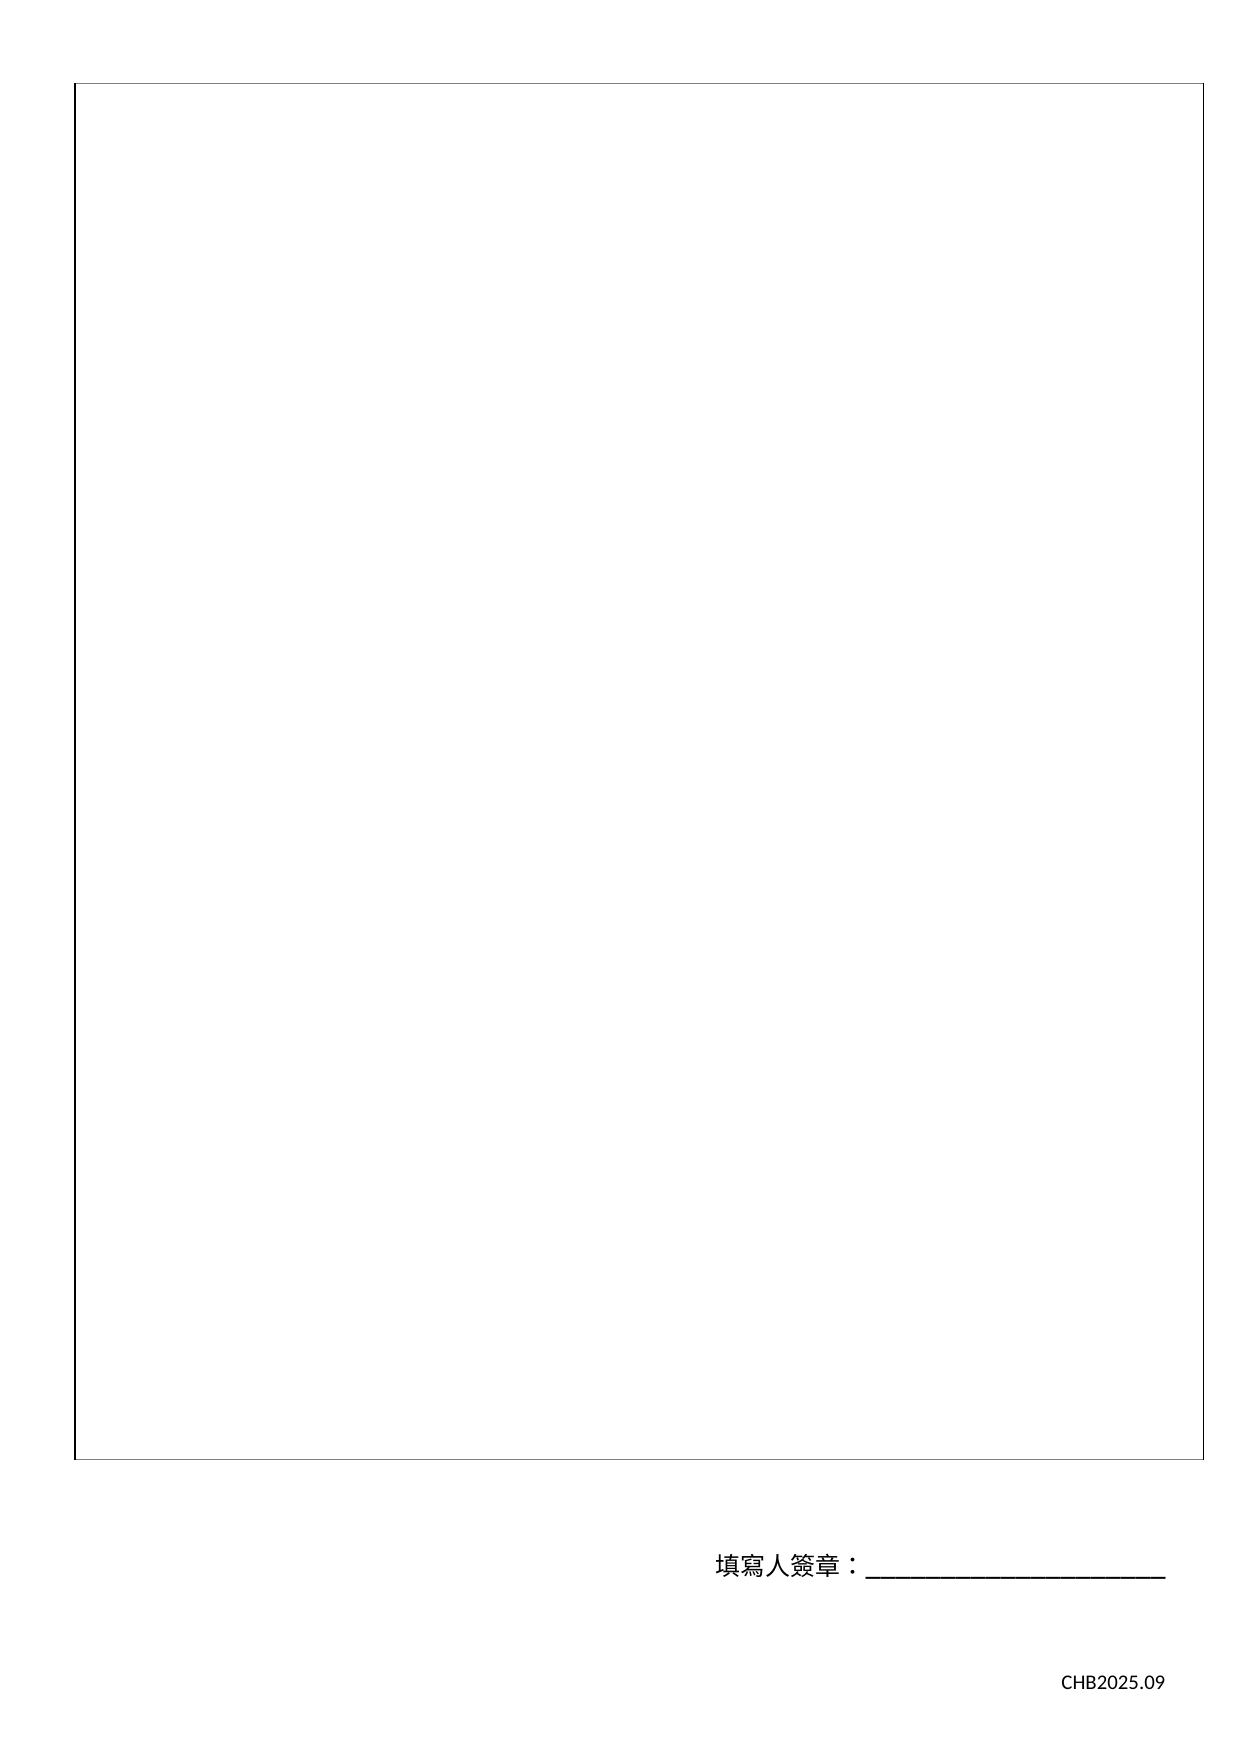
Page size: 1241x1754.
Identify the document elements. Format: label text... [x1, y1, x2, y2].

table_cell [76, 84, 1203, 1459]
text 填寫人簽章：____________________ [75, 1523, 1165, 1585]
